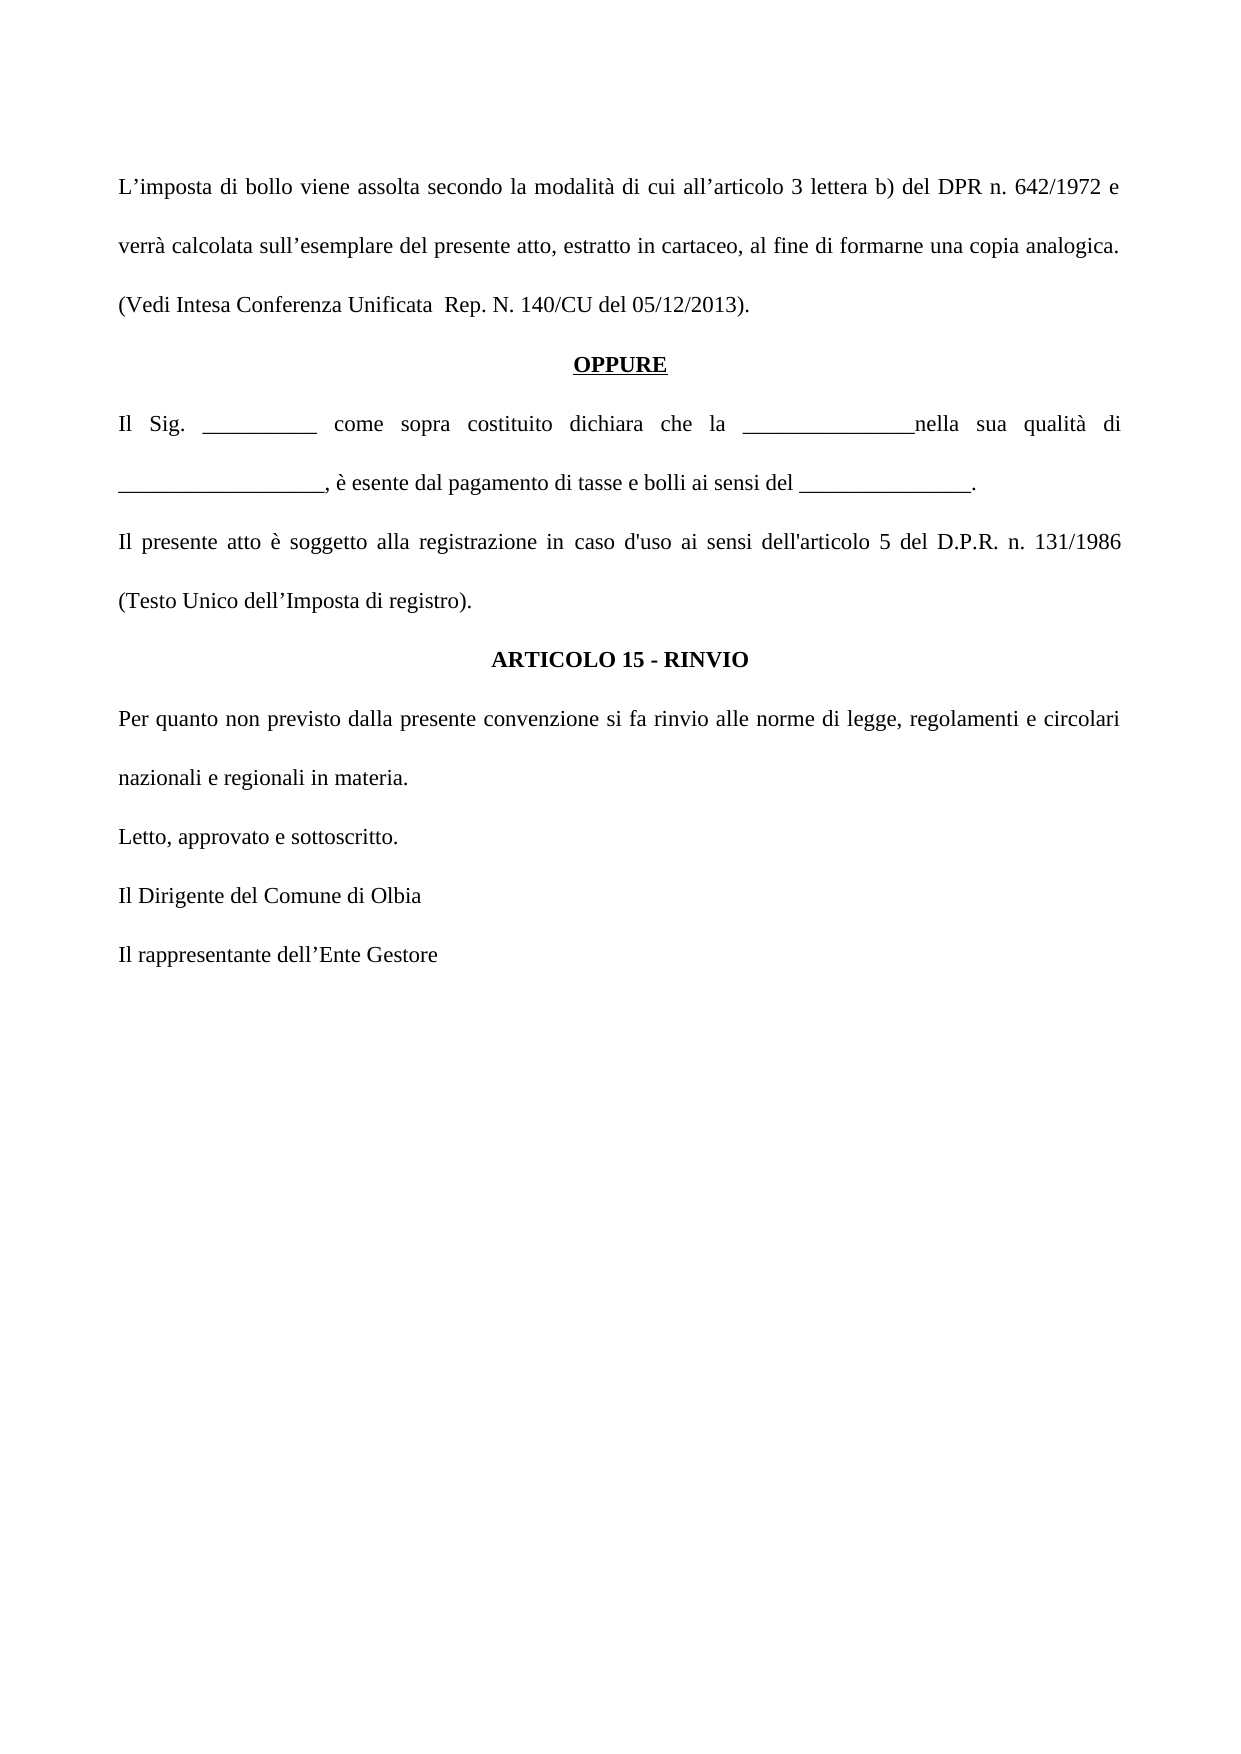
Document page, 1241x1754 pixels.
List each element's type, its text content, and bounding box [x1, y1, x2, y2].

text Letto, approvato e sottoscritto. [118, 797, 1122, 856]
text Il Sig. __________ come sopra costituito dichiara che la _______________nella sua qualità di __________________, è esente dal pagamento di tasse e bolli ai sensi del _______________. [118, 384, 1122, 502]
text Per quanto non previsto dalla presente convenzione si fa rinvio alle norme di legge, regolamenti e circolari nazionali e regionali in materia. [118, 679, 1122, 797]
text OPPURE [118, 325, 1122, 384]
text L’imposta di bollo viene assolta secondo la modalità di cui all’articolo 3 lettera b) del DPR n. 642/1972 e verrà calcolata sull’esemplare del presente atto, estratto in cartaceo, al fine di formarne una copia analogica. (Vedi Intesa Conferenza Unificata Rep. N. 140/CU del 05/12/2013). [118, 148, 1122, 325]
text Il rappresentante dell’Ente Gestore [118, 915, 1122, 974]
text Il Dirigente del Comune di Olbia [118, 856, 1122, 915]
text Il presente atto è soggetto alla registrazione in caso d'uso ai sensi dell'articolo 5 del D.P.R. n. 131/1986 (Testo Unico dell’Imposta di registro). [118, 502, 1122, 620]
text ARTICOLO 15 - RINVIO [118, 620, 1122, 679]
